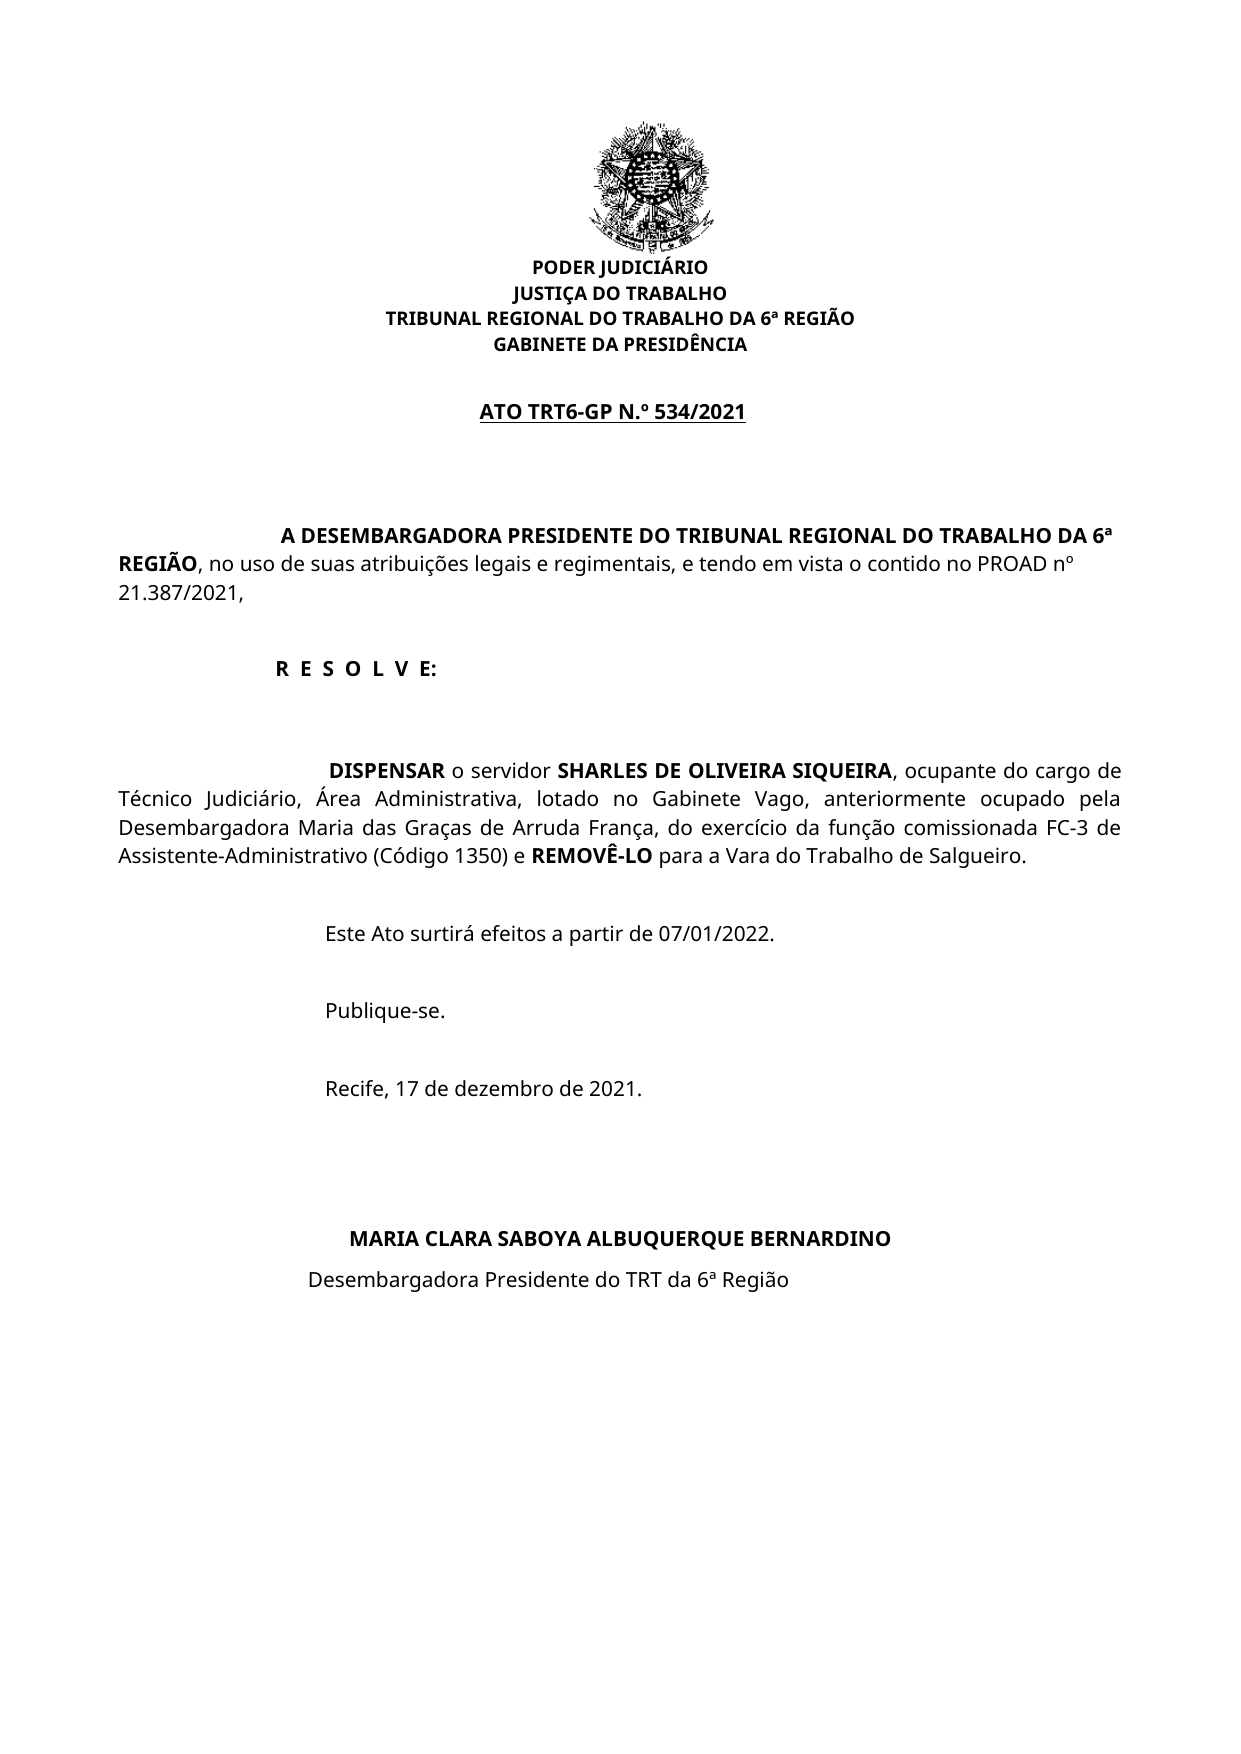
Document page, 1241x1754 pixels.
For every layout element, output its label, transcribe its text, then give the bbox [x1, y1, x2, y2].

text Publique-se. [118, 996, 1122, 1025]
text Desembargadora Presidente do TRT da 6ª Região [118, 1265, 1122, 1294]
text Este Ato surtirá efeitos a partir de 07/01/2022. [118, 919, 1122, 947]
text PODER JUDICIÁRIO [118, 254, 1122, 280]
subtitle JUSTIÇA DO TRABALHO [118, 280, 1122, 306]
text A DESEMBARGADORA PRESIDENTE DO TRIBUNAL REGIONAL DO TRABALHO DA 6ª REGIÃO, no uso de suas atribuições legais e regimentais, e tendo em vista o contido no PROAD nº 21.387/2021, [118, 521, 1122, 606]
text TRIBUNAL REGIONAL DO TRABALHO DA 6ª REGIÃO [118, 306, 1122, 331]
text DISPENSAR o servidor SHARLES DE OLIVEIRA SIQUEIRA, ocupante do cargo de Técnico Judiciário, Área Administrativa, lotado no Gabinete Vago, anteriormente ocupado pela Desembargadora Maria das Graças de Arruda França, do exercício da função comissionada FC-3 de Assistente-Administrativo (Código 1350) e REMOVÊ-LO para a Vara do Trabalho de Salgueiro. [118, 756, 1122, 870]
text R E S O L V E: [118, 654, 1122, 683]
picture [587, 118, 717, 255]
text MARIA CLARA SABOYA ALBUQUERQUE BERNARDINO [118, 1224, 1122, 1253]
text ATO TRT6-GP N.º 534/2021 [118, 397, 1107, 426]
text GABINETE DA PRESIDÊNCIA [118, 331, 1122, 357]
text Recife, 17 de dezembro de 2021. [118, 1074, 1122, 1102]
